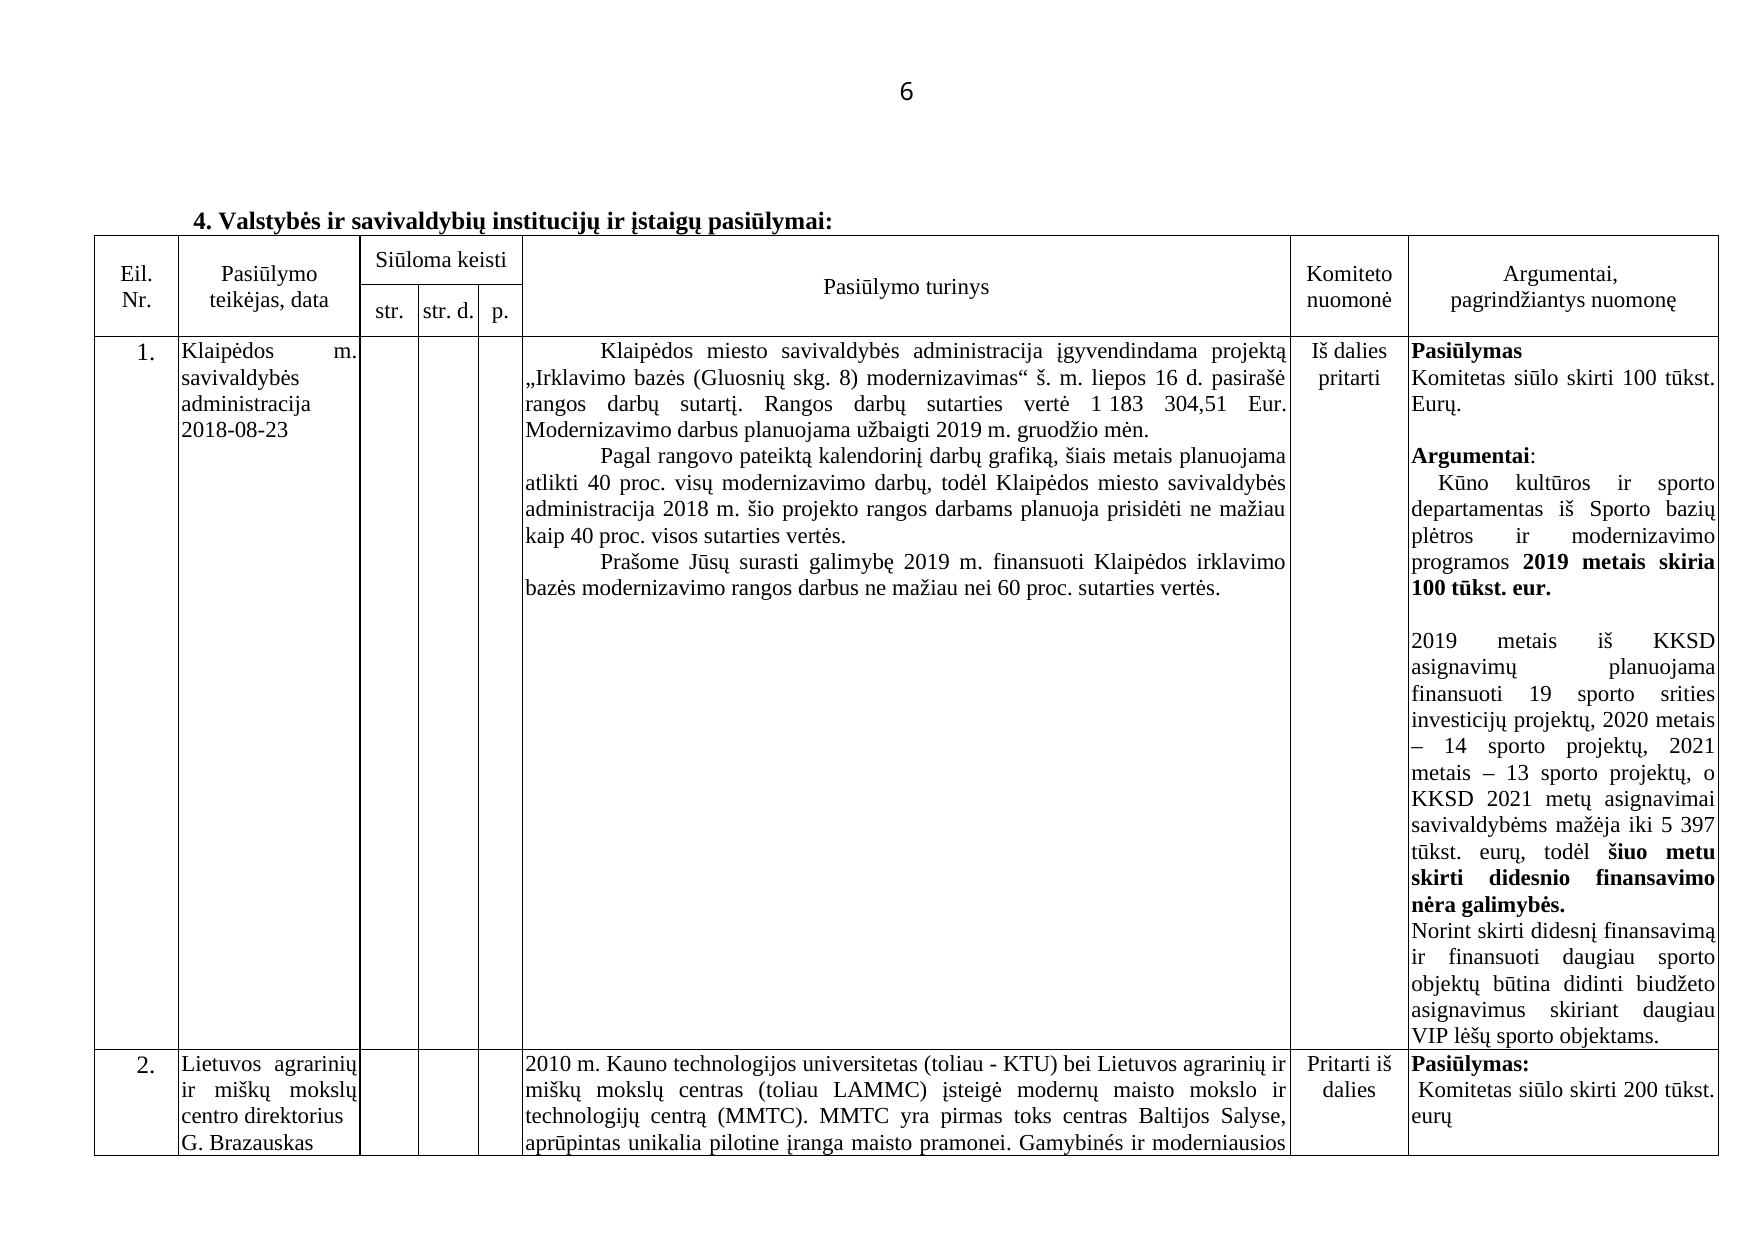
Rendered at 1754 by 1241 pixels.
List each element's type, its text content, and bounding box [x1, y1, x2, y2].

table_cell [95, 337, 178, 1049]
table_cell Klaipėdos m. savivaldybės administracija 2018-08-23 [179, 337, 359, 1049]
table_cell Pritarti iš dalies [1291, 1050, 1408, 1155]
table_cell Pasiūlymas: Komitetas siūlo skirti 200 tūkst. eurų [1409, 1050, 1718, 1155]
table_header Siūloma keisti [361, 236, 522, 284]
table_cell [361, 1050, 418, 1155]
table_header Pasiūlymo turinys [523, 236, 1290, 336]
table_cell 2010 m. Kauno technologijos universitetas (toliau - KTU) bei Lietuvos agrarinių ir miškų mokslų centras (toliau LAMMC) įsteigė modernų maisto mokslo ir technologijų centrą (MMTC). MMTC yra pirmas toks centras Baltijos Salyse, aprūpintas unikalia pilotine įranga maisto pramonei. Gamybinés ir moderniausios [523, 1050, 1290, 1155]
table_cell [479, 1050, 522, 1155]
table_cell p. [479, 285, 522, 336]
table_cell str. d. [419, 285, 478, 336]
text 4. Valstybės ir savivaldybių institucijų ir įstaigų pasiūlymai: [118, 206, 1695, 235]
table_cell [361, 337, 418, 1049]
table_cell str. [361, 285, 418, 336]
table_header Argumentai, pagrindžiantys nuomonę [1409, 236, 1718, 336]
table_cell [419, 1050, 478, 1155]
table_header Komiteto nuomonė [1291, 236, 1408, 336]
table_cell Iš dalies pritarti [1291, 337, 1408, 1049]
table_cell Klaipėdos miesto savivaldybės administracija įgyvendindama projektą „Irklavimo bazės (Gluosnių skg. 8) modernizavimas“ š. m. liepos 16 d. pasirašė rangos darbų sutartį. Rangos darbų sutarties vertė 1 183 304,51 Eur. Modernizavimo darbus planuojama užbaigti 2019 m. gruodžio mėn. Pagal rangovo pateiktą kalendorinį darbų grafiką, šiais metais planuojama atlikti 40 proc. visų modernizavimo darbų, todėl Klaipėdos miesto savivaldybės administracija 2018 m. šio projekto rangos darbams planuoja prisidėti ne mažiau kaip 40 proc. visos sutarties vertės. Prašome Jūsų surasti galimybę 2019 m. finansuoti Klaipėdos irklavimo bazės modernizavimo rangos darbus ne mažiau nei 60 proc. sutarties vertės. [523, 337, 1290, 1049]
table_cell Pasiūlymas Komitetas siūlo skirti 100 tūkst. Eurų. Argumentai: Kūno kultūros ir sporto departamentas iš Sporto bazių plėtros ir modernizavimo programos 2019 metais skiria 100 tūkst. eur. 2019 metais iš KKSD asignavimų planuojama finansuoti 19 sporto srities investicijų projektų, 2020 metais – 14 sporto projektų, 2021 metais – 13 sporto projektų, o KKSD 2021 metų asignavimai savivaldybėms mažėja iki 5 397 tūkst. eurų, todėl šiuo metu skirti didesnio finansavimo nėra galimybės. Norint skirti didesnį finansavimą ir finansuoti daugiau sporto objektų būtina didinti biudžeto asignavimus skiriant daugiau VIP lėšų sporto objektams. [1409, 337, 1718, 1049]
table_cell [95, 1050, 178, 1155]
table_cell Lietuvos agrarinių ir miškų mokslų centro direktorius G. Brazauskas [179, 1050, 359, 1155]
table_cell [419, 337, 478, 1049]
table_header Pasiūlymo teikėjas, data [179, 236, 359, 336]
table_header Eil. Nr. [95, 236, 178, 336]
table_cell [479, 337, 522, 1049]
